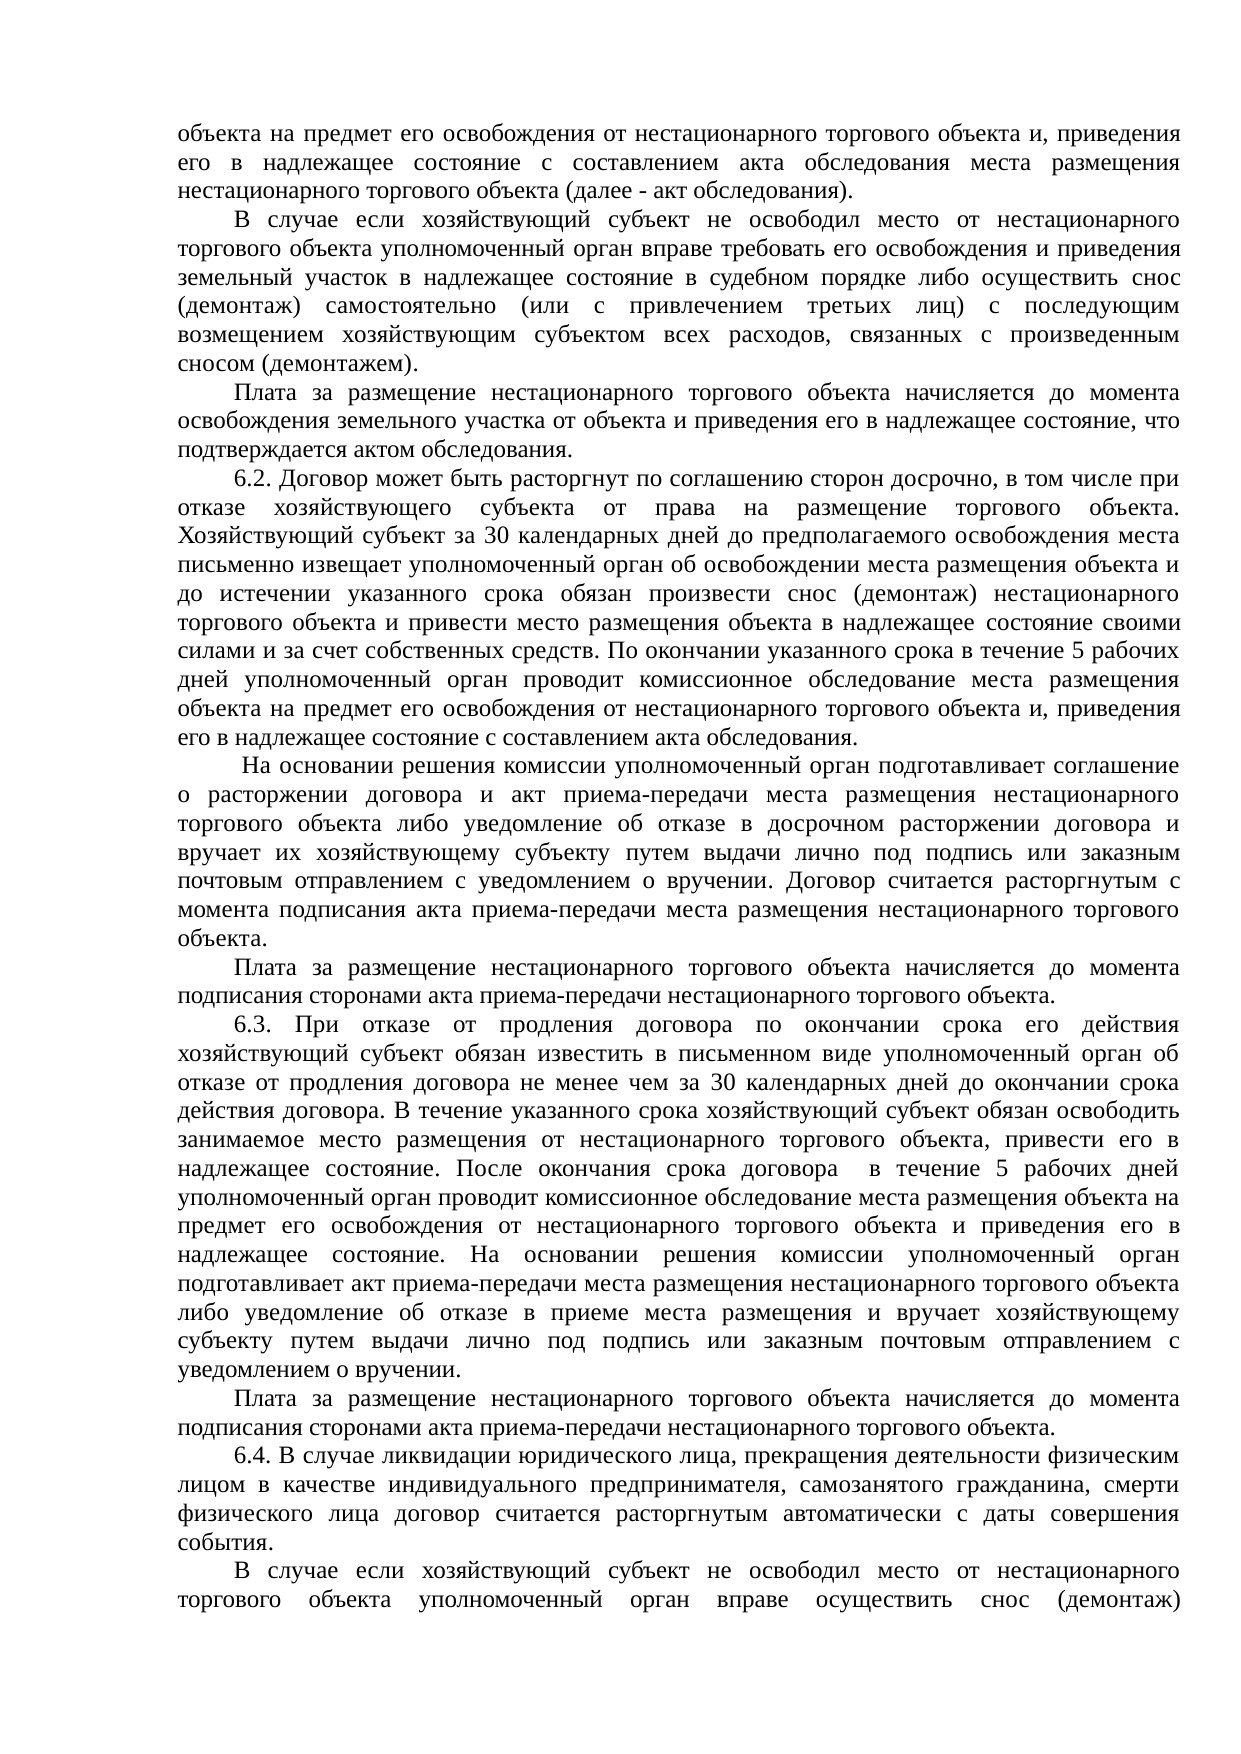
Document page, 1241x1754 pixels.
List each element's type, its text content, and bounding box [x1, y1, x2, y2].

text объекта на предмет его освобождения от нестационарного торгового объекта и, приведения его в надлежащее состояние с составлением акта обследования места размещения нестационарного торгового объекта (далее - акт обследования). [177, 118, 1181, 204]
text 6.4. В случае ликвидации юридического лица, прекращения деятельности физическим лицом в качестве индивидуального предпринимателя, самозанятого гражданина, смерти физического лица договор считается расторгнутым автоматически с даты совершения события. [177, 1441, 1181, 1556]
text Плата за размещение нестационарного торгового объекта начисляется до момента подписания сторонами акта приема-передачи нестационарного торгового объекта. [177, 1383, 1181, 1441]
text 6.2. Договор может быть расторгнут по соглашению сторон досрочно, в том числе при отказе хозяйствующего субъекта от права на размещение торгового объекта. Хозяйствующий субъект за 30 календарных дней до предполагаемого освобождения места письменно извещает уполномоченный орган об освобождении места размещения объекта и до истечении указанного срока обязан произвести снос (демонтаж) нестационарного торгового объекта и привести место размещения объекта в надлежащее состояние своими силами и за счет собственных средств. По окончании указанного срока в течение 5 рабочих дней уполномоченный орган проводит комиссионное обследование места размещения объекта на предмет его освобождения от нестационарного торгового объекта и, приведения его в надлежащее состояние с составлением акта обследования. [177, 463, 1181, 751]
text Плата за размещение нестационарного торгового объекта начисляется до момента подписания сторонами акта приема-передачи нестационарного торгового объекта. [177, 952, 1181, 1009]
text На основании решения комиссии уполномоченный орган подготавливает соглашение о расторжении договора и акт приема-передачи места размещения нестационарного торгового объекта либо уведомление об отказе в досрочном расторжении договора и вручает их хозяйствующему субъекту путем выдачи лично под подпись или заказным почтовым отправлением с уведомлением о вручении. Договор считается расторгнутым с момента подписания акта приема-передачи места размещения нестационарного торгового объекта. [177, 751, 1181, 952]
text 6.3. При отказе от продления договора по окончании срока его действия хозяйствующий субъект обязан известить в письменном виде уполномоченный орган об отказе от продления договора не менее чем за 30 календарных дней до окончании срока действия договора. В течение указанного срока хозяйствующий субъект обязан освободить занимаемое место размещения от нестационарного торгового объекта, привести его в надлежащее состояние. После окончания срока договора в течение 5 рабочих дней уполномоченный орган проводит комиссионное обследование места размещения объекта на предмет его освобождения от нестационарного торгового объекта и приведения его в надлежащее состояние. На основании решения комиссии уполномоченный орган подготавливает акт приема-передачи места размещения нестационарного торгового объекта либо уведомление об отказе в приеме места размещения и вручает хозяйствующему субъекту путем выдачи лично под подпись или заказным почтовым отправлением с уведомлением о вручении. [177, 1009, 1181, 1383]
text Плата за размещение нестационарного торгового объекта начисляется до момента освобождения земельного участка от объекта и приведения его в надлежащее состояние, что подтверждается актом обследования. [177, 377, 1181, 463]
text В случае если хозяйствующий субъект не освободил место от нестационарного торгового объекта уполномоченный орган вправе осуществить снос (демонтаж) [177, 1556, 1181, 1613]
text В случае если хозяйствующий субъект не освободил место от нестационарного торгового объекта уполномоченный орган вправе требовать его освобождения и приведения земельный участок в надлежащее состояние в судебном порядке либо осуществить снос (демонтаж) самостоятельно (или с привлечением третьих лиц) с последующим возмещением хозяйствующим субъектом всех расходов, связанных с произведенным сносом (демонтажем). [177, 204, 1181, 377]
